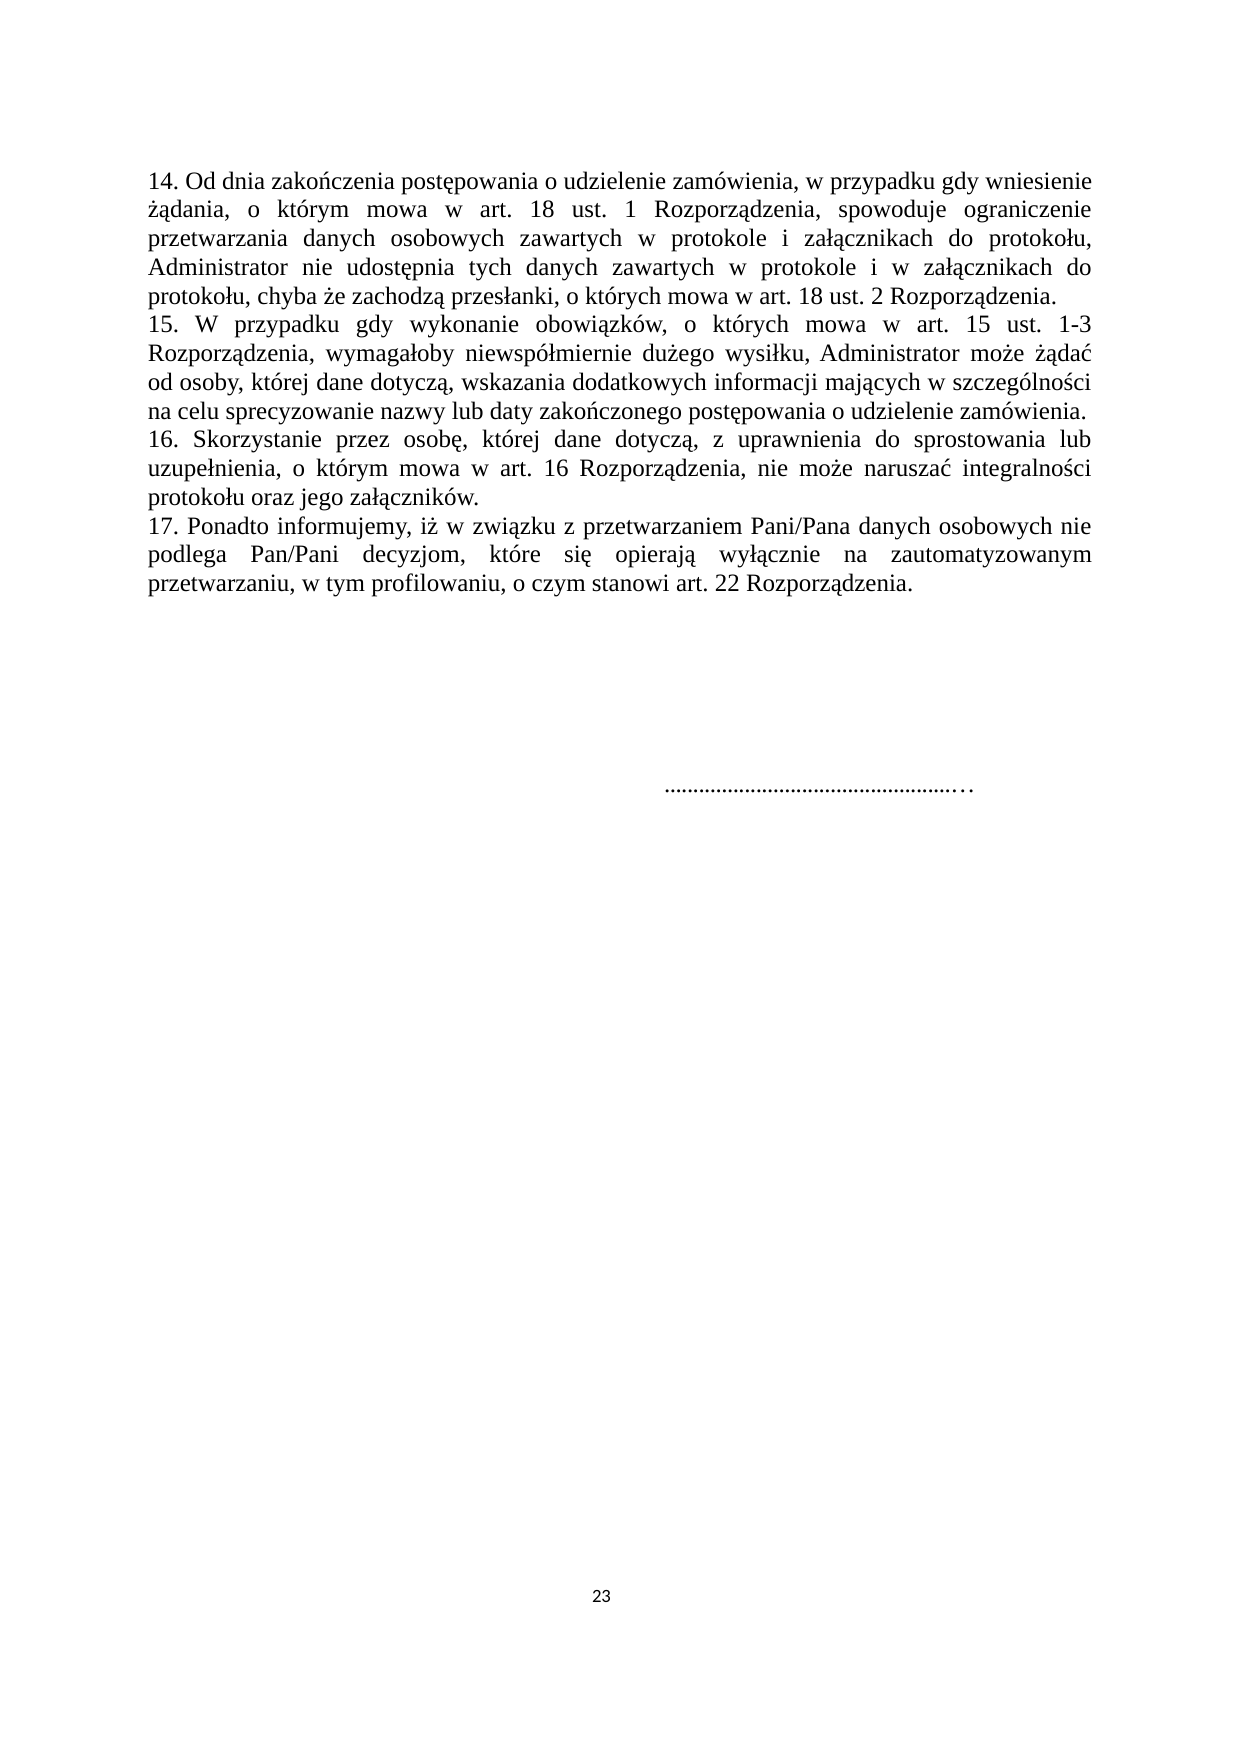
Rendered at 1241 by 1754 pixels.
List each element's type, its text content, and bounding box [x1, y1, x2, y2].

text 15. W przypadku gdy wykonanie obowiązków, o których mowa w art. 15 ust. 1-3 Rozporządzenia, wymagałoby niewspółmiernie dużego wysiłku, Administrator może żądać od osoby, której dane dotyczą, wskazania dodatkowych informacji mających w szczególności na celu sprecyzowanie nazwy lub daty zakończonego postępowania o udzielenie zamówienia. [148, 309, 1093, 424]
text 14. Od dnia zakończenia postępowania o udzielenie zamówienia, w przypadku gdy wniesienie żądania, o którym mowa w art. 18 ust. 1 Rozporządzenia, spowoduje ograniczenie przetwarzania danych osobowych zawartych w protokole i załącznikach do protokołu, Administrator nie udostępnia tych danych zawartych w protokole i w załącznikach do protokołu, chyba że zachodzą przesłanki, o których mowa w art. 18 ust. 2 Rozporządzenia. [148, 166, 1093, 309]
text 16. Skorzystanie przez osobę, której dane dotyczą, z uprawnienia do sprostowania lub uzupełnienia, o którym mowa w art. 16 Rozporządzenia, nie może naruszać integralności protokołu oraz jego załączników. [148, 424, 1093, 511]
text 17. Ponadto informujemy, iż w związku z przetwarzaniem Pani/Pana danych osobowych nie podlega Pan/Pani decyzjom, które się opierają wyłącznie na zautomatyzowanym przetwarzaniu, w tym profilowaniu, o czym stanowi art. 22 Rozporządzenia. [148, 511, 1093, 597]
text ..................................................… [148, 769, 1093, 798]
